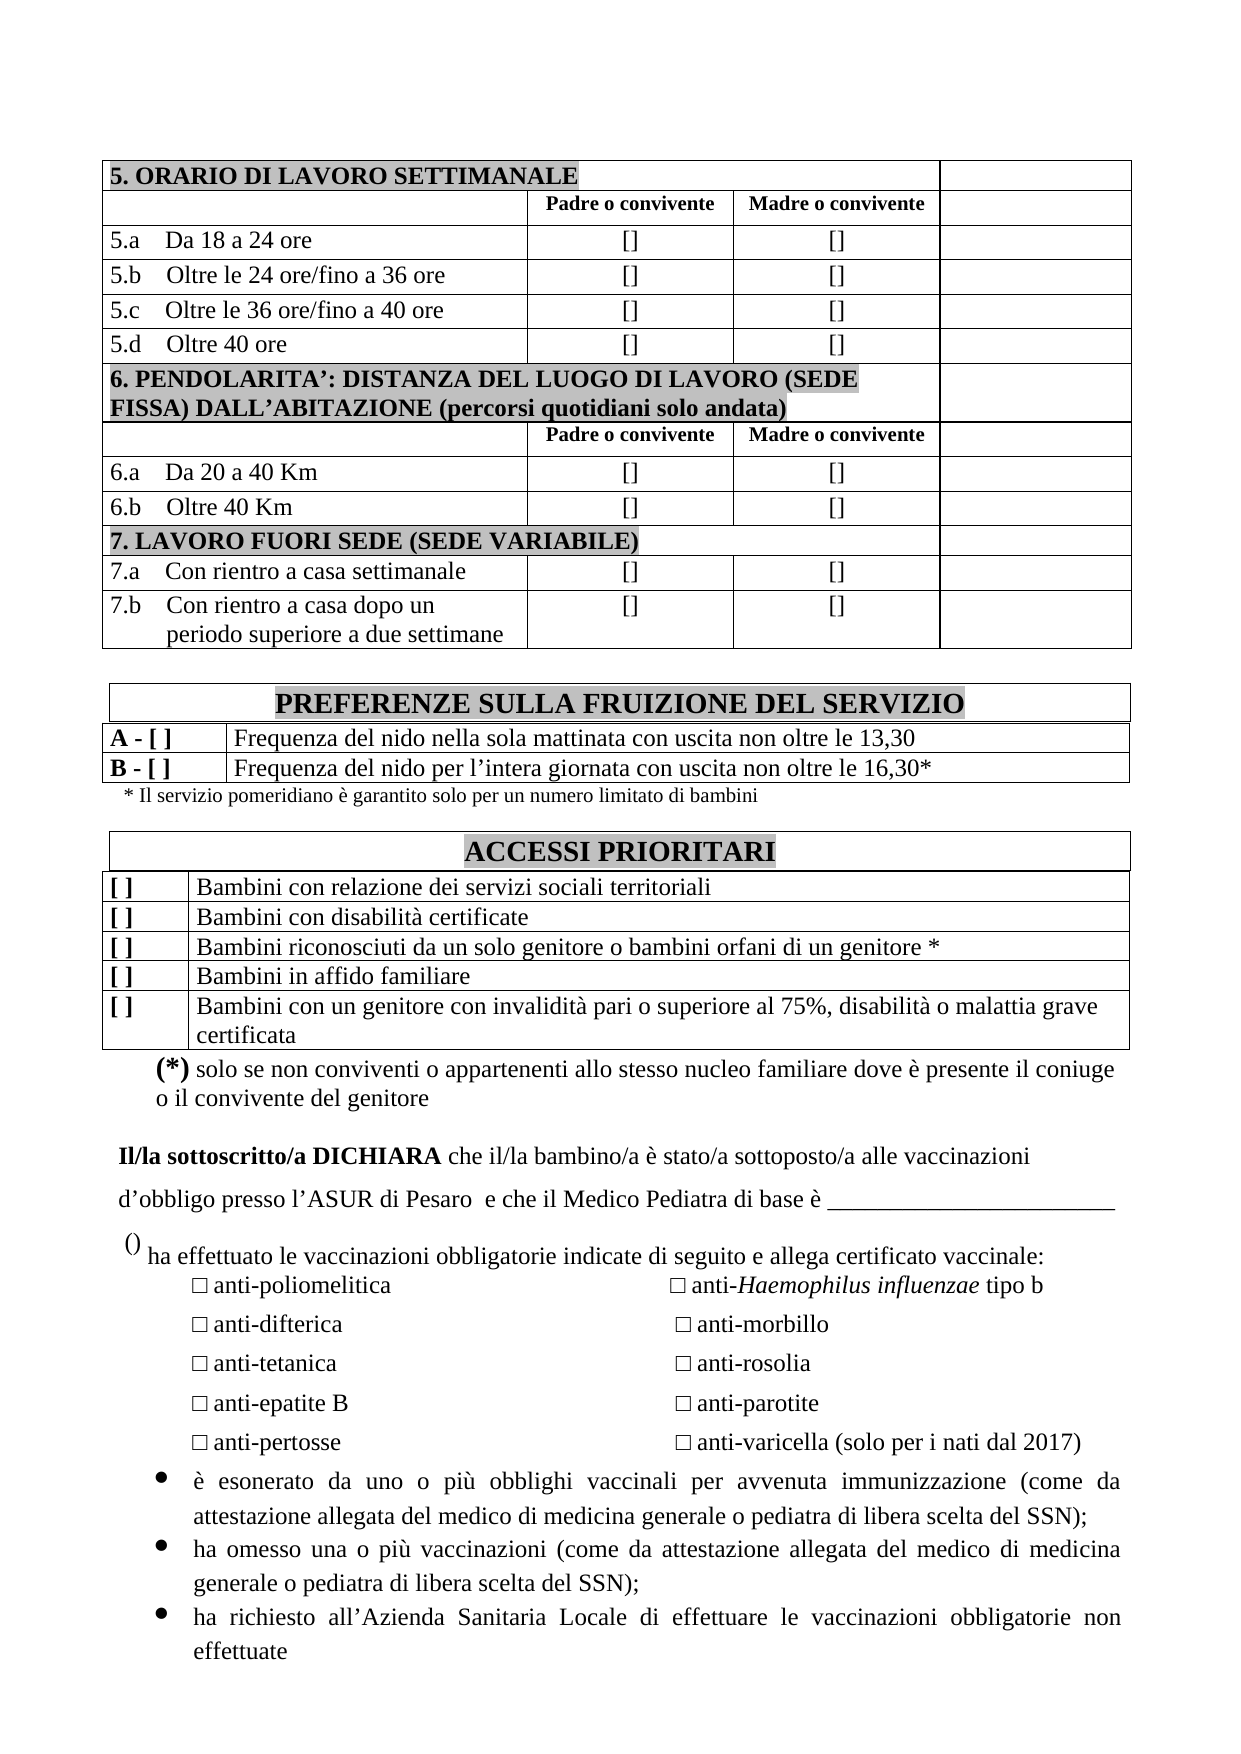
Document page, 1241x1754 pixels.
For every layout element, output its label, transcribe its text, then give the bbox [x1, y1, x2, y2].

text () ha effettuato le vaccinazioni obbligatorie indicate di seguito e allega certificato vaccinale: [118, 1227, 1117, 1270]
table_cell [] [528, 226, 733, 259]
table_cell [941, 556, 1131, 589]
table_cell [] [528, 295, 733, 328]
table_cell 7.b Con rientro a casa dopo un periodo superiore a due settimane [103, 591, 527, 648]
table_cell Padre o convivente [528, 191, 733, 224]
table_cell Madre o convivente [734, 191, 939, 224]
list è esonerato da uno o più obblighi vaccinali per avvenuta immunizzazione (come da attestazione allegata del medico di medicina generale o pediatra di libera scelta del SSN); [156, 1466, 1122, 1529]
table_header □ anti-poliomelitica □ anti-difterica □ anti-tetanica □ anti-epatite B □ anti-pertosse [181, 1270, 659, 1466]
table_cell [941, 260, 1131, 294]
table_cell [] [734, 492, 939, 525]
table_header A - [ ] [103, 724, 226, 752]
table_cell 5.a Da 18 a 24 ore [103, 226, 527, 259]
table_cell Frequenza del nido per l’intera giornata con uscita non oltre le 16,30* [227, 753, 1129, 782]
table_cell Padre o convivente [528, 423, 733, 456]
table_cell 6.a Da 20 a 40 Km [103, 457, 527, 491]
table_header 5. ORARIO DI LAVORO SETTIMANALE [103, 161, 939, 190]
table_cell [] [734, 329, 939, 363]
table_cell B - [ ] [103, 753, 226, 782]
table_cell 7.a Con rientro a casa settimanale [103, 556, 527, 589]
table_cell Bambini con disabilità certificate [189, 902, 1129, 931]
table_cell Bambini con un genitore con invalidità pari o superiore al 75%, disabilità o malattia grave certificata [189, 991, 1129, 1049]
table_cell [941, 492, 1131, 525]
table_cell [] [528, 457, 733, 491]
table_cell [941, 591, 1131, 648]
text PREFERENZE SULLA FRUIZIONE DEL SERVIZIO [110, 684, 1130, 721]
text d’obbligo presso l’ASUR di Pesaro e che il Medico Pediatra di base è _______________________ [118, 1184, 1117, 1227]
table_cell [] [734, 591, 939, 648]
table_cell [] [734, 295, 939, 328]
table_cell [941, 364, 1131, 421]
table_cell 5.c Oltre le 36 ore/fino a 40 ore [103, 295, 527, 328]
table_cell [ ] [103, 961, 188, 990]
table_cell [941, 526, 1131, 555]
table_cell 6.b Oltre 40 Km [103, 492, 527, 525]
table_cell Bambini in affido familiare [189, 961, 1129, 990]
table_cell [941, 457, 1131, 491]
table_cell [941, 295, 1131, 328]
table_cell [941, 423, 1131, 456]
table_cell [] [528, 329, 733, 363]
table_cell [941, 329, 1131, 363]
table_cell [] [528, 591, 733, 648]
table_cell [] [734, 260, 939, 294]
table_cell [ ] [103, 932, 188, 960]
table_cell [] [734, 226, 939, 259]
table_cell 7. LAVORO FUORI SEDE (SEDE VARIABILE) [103, 526, 939, 555]
table_cell [941, 226, 1131, 259]
text * Il servizio pomeridiano è garantito solo per un numero limitato di bambini [118, 783, 1122, 807]
table_cell [] [528, 260, 733, 294]
table_header [941, 161, 1131, 190]
table_header [ ] [103, 872, 188, 901]
table_cell Madre o convivente [734, 423, 939, 456]
text ACCESSI PRIORITARI [110, 832, 1130, 870]
table_header Frequenza del nido nella sola mattinata con uscita non oltre le 13,30 [227, 724, 1129, 752]
table_cell [] [734, 457, 939, 491]
table_cell 5.b Oltre le 24 ore/fino a 36 ore [103, 260, 527, 294]
table_cell [103, 191, 527, 224]
text (*) solo se non conviventi o appartenenti allo stesso nucleo familiare dove è presente il coniuge o il convivente del genitore [156, 1050, 1122, 1112]
text Il/la sottoscritto/a DICHIARA che il/la bambino/a è stato/a sottoposto/a alle vaccinazioni [118, 1141, 1117, 1184]
table_cell Bambini riconosciuti da un solo genitore o bambini orfani di un genitore * [189, 932, 1129, 960]
table_cell 5.d Oltre 40 ore [103, 329, 527, 363]
table_header □ anti-Haemophilus influenzae tipo b □ anti-morbillo □ anti-rosolia □ anti-parotite □ anti-varicella (solo per i nati dal 2017) [659, 1270, 1133, 1466]
table_cell [] [528, 492, 733, 525]
table_cell [] [734, 556, 939, 589]
table_cell [103, 423, 527, 456]
list ha omesso una o più vaccinazioni (come da attestazione allegata del medico di medicina generale o pediatra di libera scelta del SSN); [156, 1534, 1122, 1597]
table_cell [941, 191, 1131, 224]
table_cell [ ] [103, 991, 188, 1049]
table_header Bambini con relazione dei servizi sociali territoriali [189, 872, 1129, 901]
table_cell 6. PENDOLARITA’: DISTANZA DEL LUOGO DI LAVORO (SEDE FISSA) DALL’ABITAZIONE (percorsi quotidiani solo andata) [103, 364, 939, 421]
list ha richiesto all’Azienda Sanitaria Locale di effettuare le vaccinazioni obbligatorie non effettuate [156, 1602, 1122, 1665]
table_cell [] [528, 556, 733, 589]
table_cell [ ] [103, 902, 188, 931]
